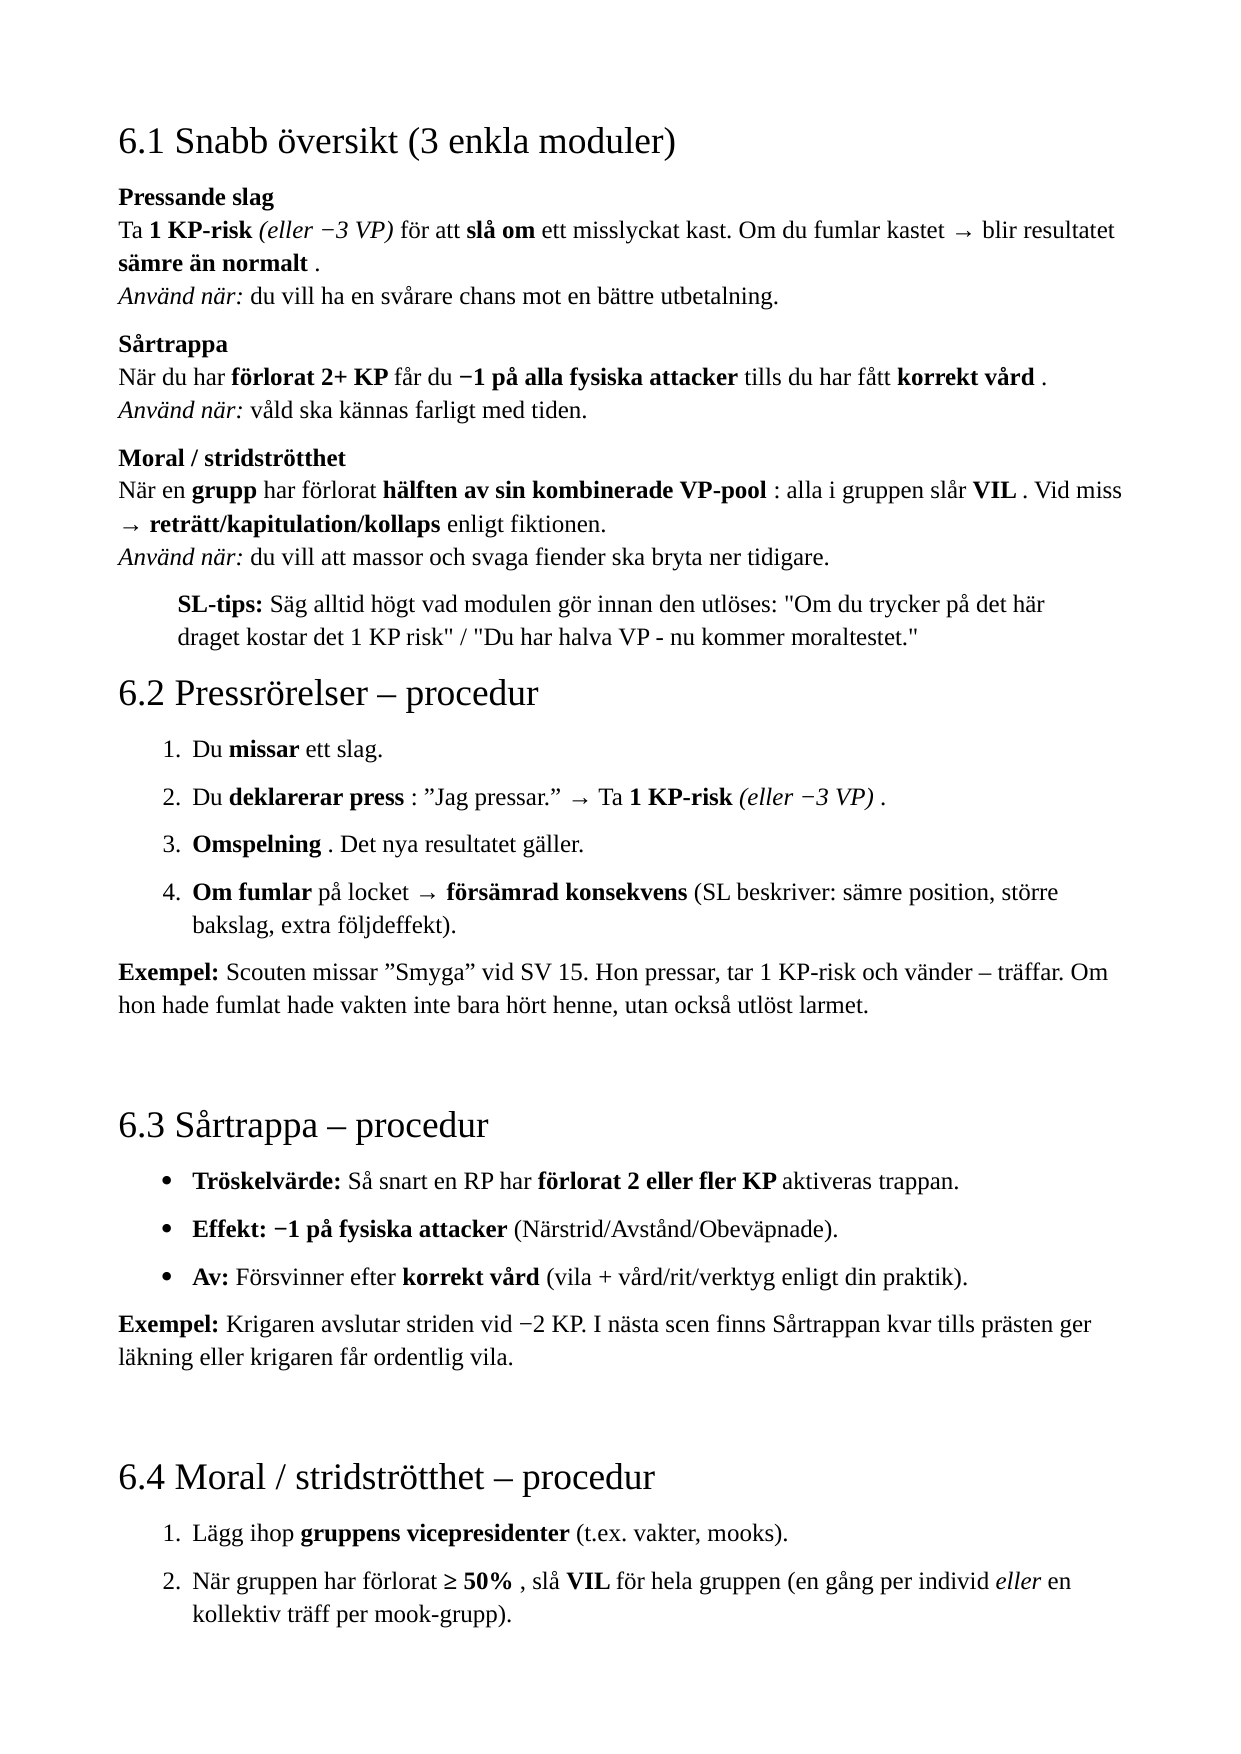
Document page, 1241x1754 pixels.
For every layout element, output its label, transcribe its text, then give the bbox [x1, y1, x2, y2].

list Om fumlar på locket → försämrad konsekvens (SL beskriver: sämre position, större bakslag, extra följdeffekt). [162, 877, 1122, 939]
subtitle 6.3 Sårtrappa – procedur [118, 1102, 1122, 1145]
list Omspelning . Det nya resultatet gäller. [162, 829, 1122, 858]
list Lägg ihop gruppens vicepresidenter (t.ex. vakter, mooks). [162, 1518, 1122, 1547]
list Tröskelvärde: Så snart en RP har förlorat 2 eller fler KP aktiveras trappan. [162, 1166, 1122, 1195]
subtitle 6.4 Moral / stridströtthet – procedur [118, 1454, 1122, 1497]
list Effekt: −1 på fysiska attacker (Närstrid/Avstånd/Obeväpnade). [162, 1214, 1122, 1243]
text SL-tips: Säg alltid högt vad modulen gör innan den utlöses: "Om du trycker på det här draget kostar det 1 KP risk" / "Du har halva VP - nu kommer moraltestet." [177, 589, 1063, 651]
text Exempel: Scouten missar ”Smyga” vid SV 15. Hon pressar, tar 1 KP-risk och vänder – träffar. Om hon hade fumlat hade vakten inte bara hört henne, utan också utlöst larmet. [118, 957, 1122, 1019]
list När gruppen har förlorat ≥ 50% , slå VIL för hela gruppen (en gång per individ eller en kollektiv träff per mook-grupp). [162, 1566, 1122, 1628]
text Moral / stridströtthet När en grupp har förlorat hälften av sin kombinerade VP-pool : alla i gruppen slår VIL . Vid miss → reträtt/kapitulation/kollaps enligt fiktionen. Använd när: du vill att massor och svaga fiender ska bryta ner tidigare. [118, 443, 1122, 570]
subtitle 6.1 Snabb översikt (3 enkla moduler) [118, 118, 1122, 161]
subtitle 6.2 Pressrörelser – procedur [118, 670, 1122, 713]
list Du deklarerar press : ”Jag pressar.” → Ta 1 KP-risk (eller −3 VP) . [162, 782, 1122, 810]
text Pressande slag Ta 1 KP-risk (eller −3 VP) för att slå om ett misslyckat kast. Om du fumlar kastet → blir resultatet sämre än normalt . Använd när: du vill ha en svårare chans mot en bättre utbetalning. [118, 182, 1122, 310]
list Du missar ett slag. [162, 734, 1122, 763]
text Exempel: Krigaren avslutar striden vid −2 KP. I nästa scen finns Sårtrappan kvar tills prästen ger läkning eller krigaren får ordentlig vila. [118, 1309, 1122, 1371]
text Sårtrappa När du har förlorat 2+ KP får du −1 på alla fysiska attacker tills du har fått korrekt vård . Använd när: våld ska kännas farligt med tiden. [118, 329, 1122, 424]
list Av: Försvinner efter korrekt vård (vila + vård/rit/verktyg enligt din praktik). [162, 1262, 1122, 1290]
